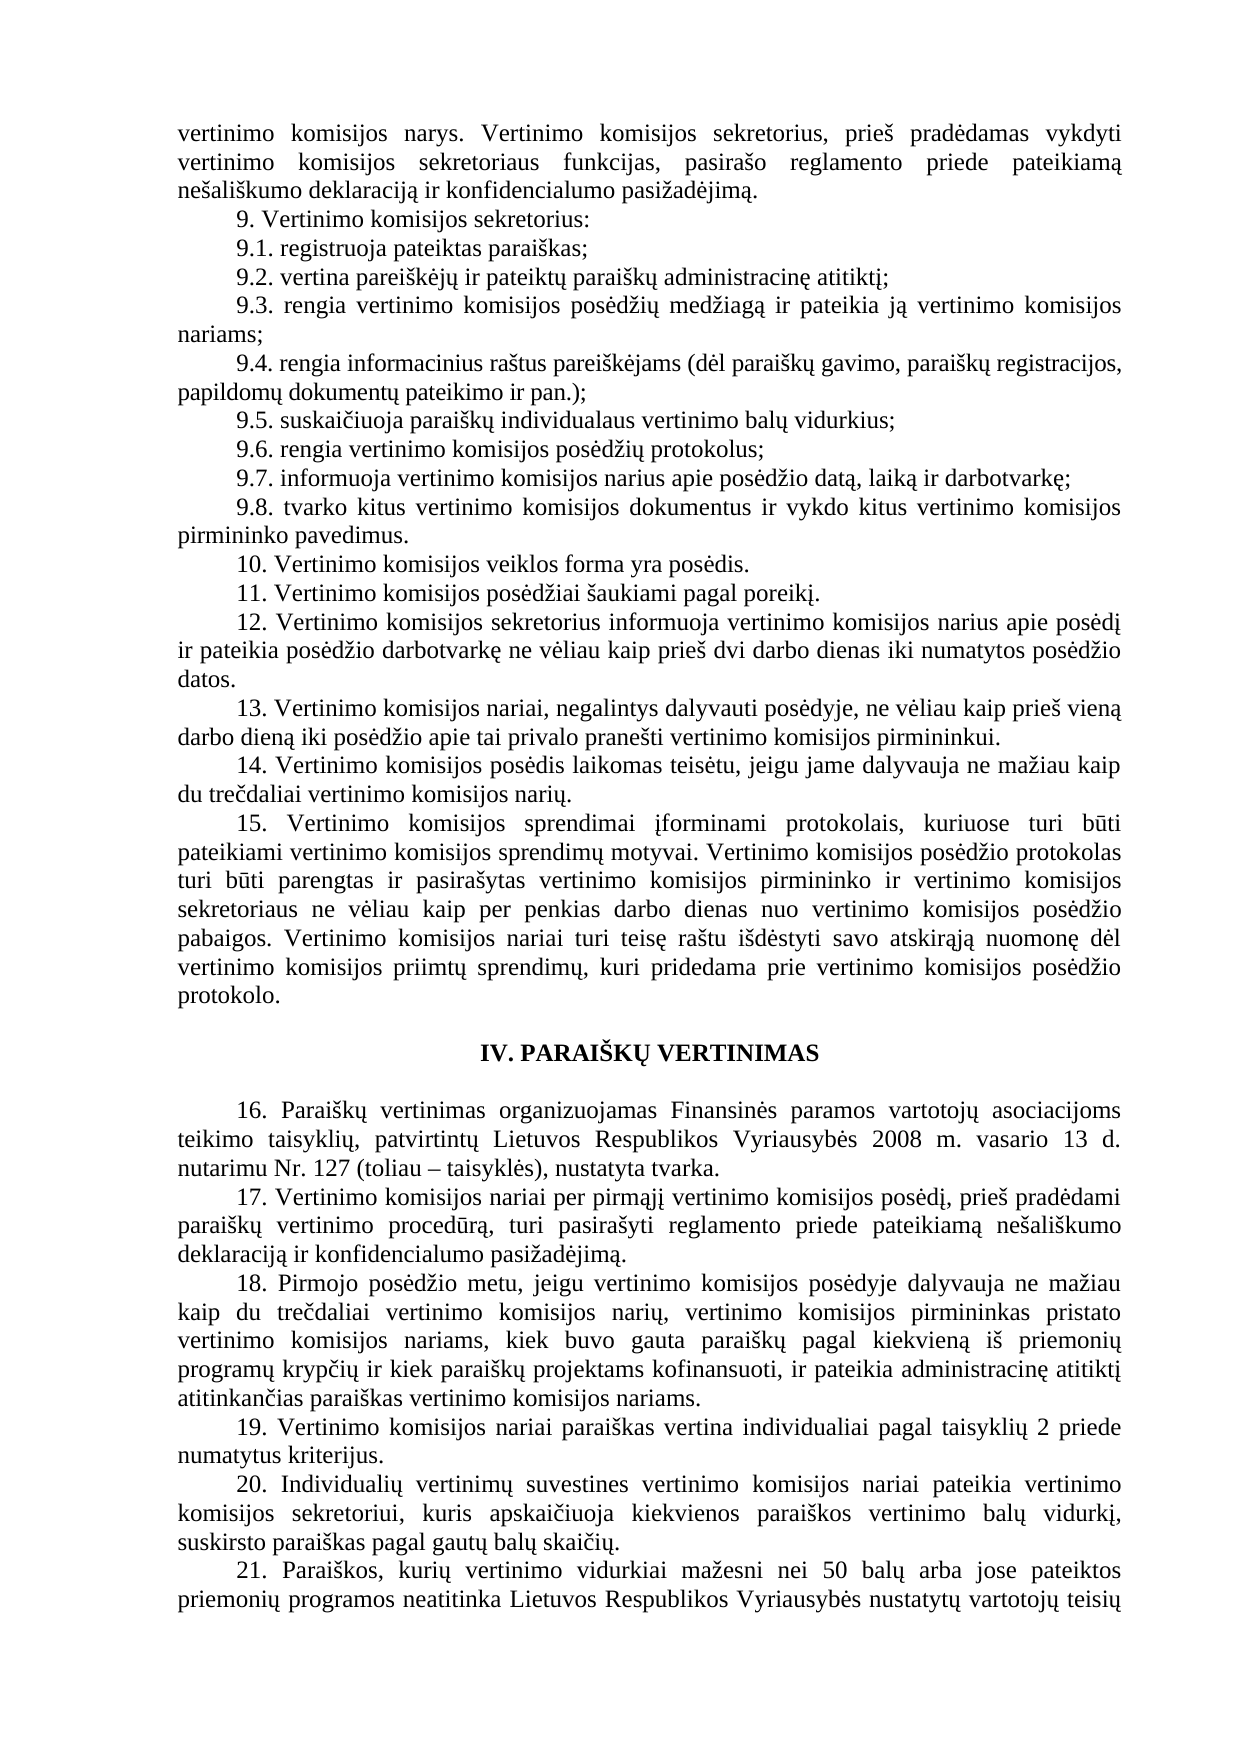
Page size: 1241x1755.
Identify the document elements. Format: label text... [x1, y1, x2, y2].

text vertinimo komisijos narys. Vertinimo komisijos sekretorius, prieš pradėdamas vykdyti vertinimo komisijos sekretoriaus funkcijas, pasirašo reglamento priede pateikiamą nešališkumo deklaraciją ir konfidencialumo pasižadėjimą. [177, 118, 1122, 204]
text 11. Vertinimo komisijos posėdžiai šaukiami pagal poreikį. [177, 578, 1122, 607]
text 9.3. rengia vertinimo komisijos posėdžių medžiagą ir pateikia ją vertinimo komisijos nariams; [177, 291, 1122, 348]
text 9.6. rengia vertinimo komisijos posėdžių protokolus; [177, 434, 1122, 463]
text 9.1. registruoja pateiktas paraiškas; [177, 233, 1122, 262]
text 9.8. tvarko kitus vertinimo komisijos dokumentus ir vykdo kitus vertinimo komisijos pirmininko pavedimus. [177, 492, 1122, 549]
text 21. Paraiškos, kurių vertinimo vidurkiai mažesni nei 50 balų arba jose pateiktos priemonių programos neatitinka Lietuvos Respublikos Vyriausybės nustatytų vartotojų teisių [177, 1556, 1122, 1613]
text 16. Paraiškų vertinimas organizuojamas Finansinės paramos vartotojų asociacijoms teikimo taisyklių, patvirtintų Lietuvos Respublikos Vyriausybės 2008 m. vasario 13 d. nutarimu Nr. 127 (toliau – taisyklės), nustatyta tvarka. [177, 1096, 1122, 1182]
text 19. Vertinimo komisijos nariai paraiškas vertina individualiai pagal taisyklių 2 priede numatytus kriterijus. [177, 1412, 1122, 1469]
text 9. Vertinimo komisijos sekretorius: [177, 204, 1122, 233]
text 10. Vertinimo komisijos veiklos forma yra posėdis. [177, 549, 1122, 578]
text 9.7. informuoja vertinimo komisijos narius apie posėdžio datą, laiką ir darbotvarkę; [177, 463, 1122, 492]
text 12. Vertinimo komisijos sekretorius informuoja vertinimo komisijos narius apie posėdį ir pateikia posėdžio darbotvarkę ne vėliau kaip prieš dvi darbo dienas iki numatytos posėdžio datos. [177, 607, 1122, 693]
text 9.4. rengia informacinius raštus pareiškėjams (dėl paraiškų gavimo, paraiškų registracijos, papildomų dokumentų pateikimo ir pan.); [177, 348, 1122, 406]
text 18. Pirmojo posėdžio metu, jeigu vertinimo komisijos posėdyje dalyvauja ne mažiau kaip du trečdaliai vertinimo komisijos narių, vertinimo komisijos pirmininkas pristato vertinimo komisijos nariams, kiek buvo gauta paraiškų pagal kiekvieną iš priemonių programų krypčių ir kiek paraiškų projektams kofinansuoti, ir pateikia administracinę atitiktį atitinkančias paraiškas vertinimo komisijos nariams. [177, 1268, 1122, 1412]
text 14. Vertinimo komisijos posėdis laikomas teisėtu, jeigu jame dalyvauja ne mažiau kaip du trečdaliai vertinimo komisijos narių. [177, 751, 1122, 808]
text IV. PARAIŠKŲ VERTINIMAS [177, 1038, 1122, 1067]
text 9.5. suskaičiuoja paraiškų individualaus vertinimo balų vidurkius; [177, 406, 1122, 434]
text 17. Vertinimo komisijos nariai per pirmąjį vertinimo komisijos posėdį, prieš pradėdami paraiškų vertinimo procedūrą, turi pasirašyti reglamento priede pateikiamą nešališkumo deklaraciją ir konfidencialumo pasižadėjimą. [177, 1182, 1122, 1268]
text 9.2. vertina pareiškėjų ir pateiktų paraiškų administracinę atitiktį; [177, 262, 1122, 291]
text 13. Vertinimo komisijos nariai, negalintys dalyvauti posėdyje, ne vėliau kaip prieš vieną darbo dieną iki posėdžio apie tai privalo pranešti vertinimo komisijos pirmininkui. [177, 693, 1122, 751]
text 20. Individualių vertinimų suvestines vertinimo komisijos nariai pateikia vertinimo komisijos sekretoriui, kuris apskaičiuoja kiekvienos paraiškos vertinimo balų vidurkį, suskirsto paraiškas pagal gautų balų skaičių. [177, 1469, 1122, 1556]
text 15. Vertinimo komisijos sprendimai įforminami protokolais, kuriuose turi būti pateikiami vertinimo komisijos sprendimų motyvai. Vertinimo komisijos posėdžio protokolas turi būti parengtas ir pasirašytas vertinimo komisijos pirmininko ir vertinimo komisijos sekretoriaus ne vėliau kaip per penkias darbo dienas nuo vertinimo komisijos posėdžio pabaigos. Vertinimo komisijos nariai turi teisę raštu išdėstyti savo atskirąją nuomonę dėl vertinimo komisijos priimtų sprendimų, kuri pridedama prie vertinimo komisijos posėdžio protokolo. [177, 808, 1122, 1009]
